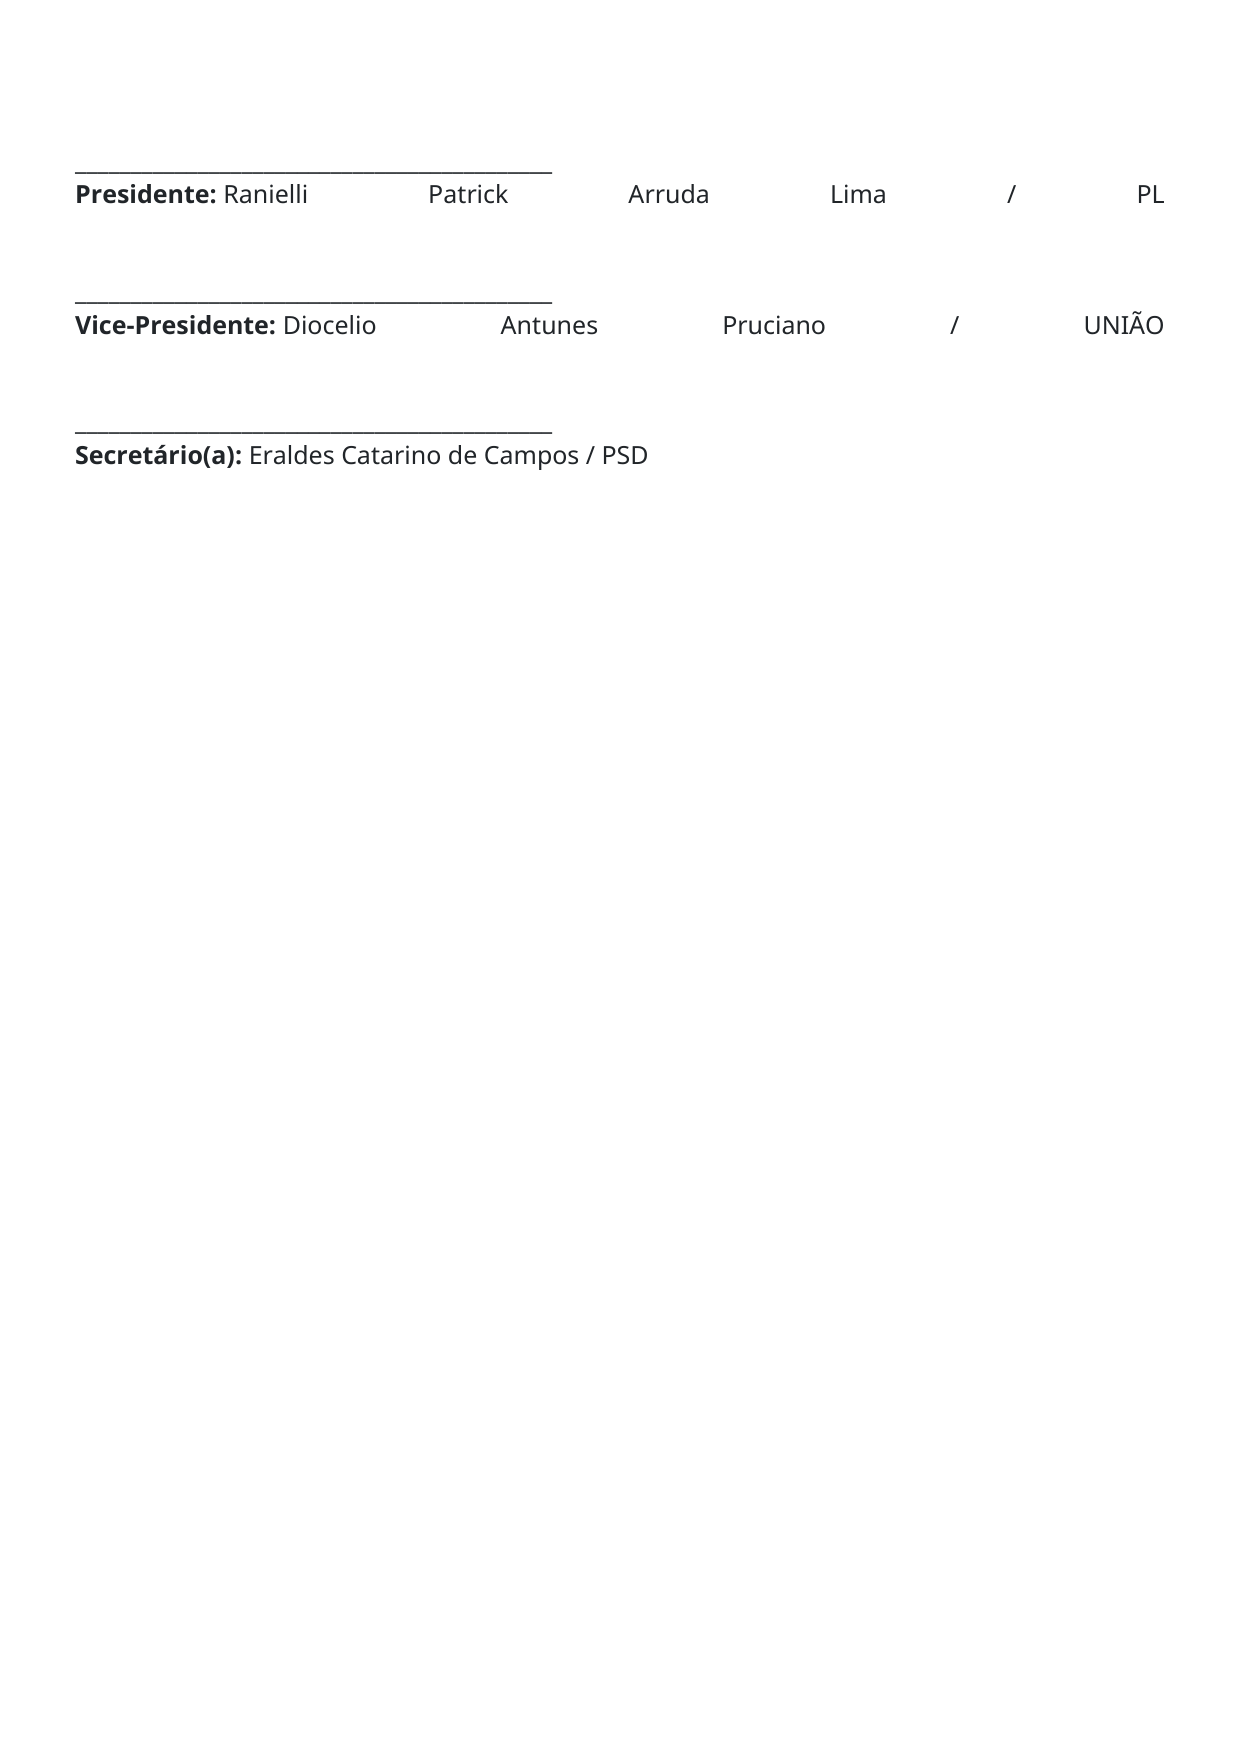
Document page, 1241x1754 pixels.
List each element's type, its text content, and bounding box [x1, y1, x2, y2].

text ___________________________________________ Vice-Presidente: Diocelio Antunes Pruciano / UNIÃO [75, 273, 1165, 403]
text ___________________________________________ Presidente: Ranielli Patrick Arruda Lima / PL [75, 143, 1165, 273]
text ___________________________________________ Secretário(a): Eraldes Catarino de Campos / PSD [75, 403, 1165, 472]
